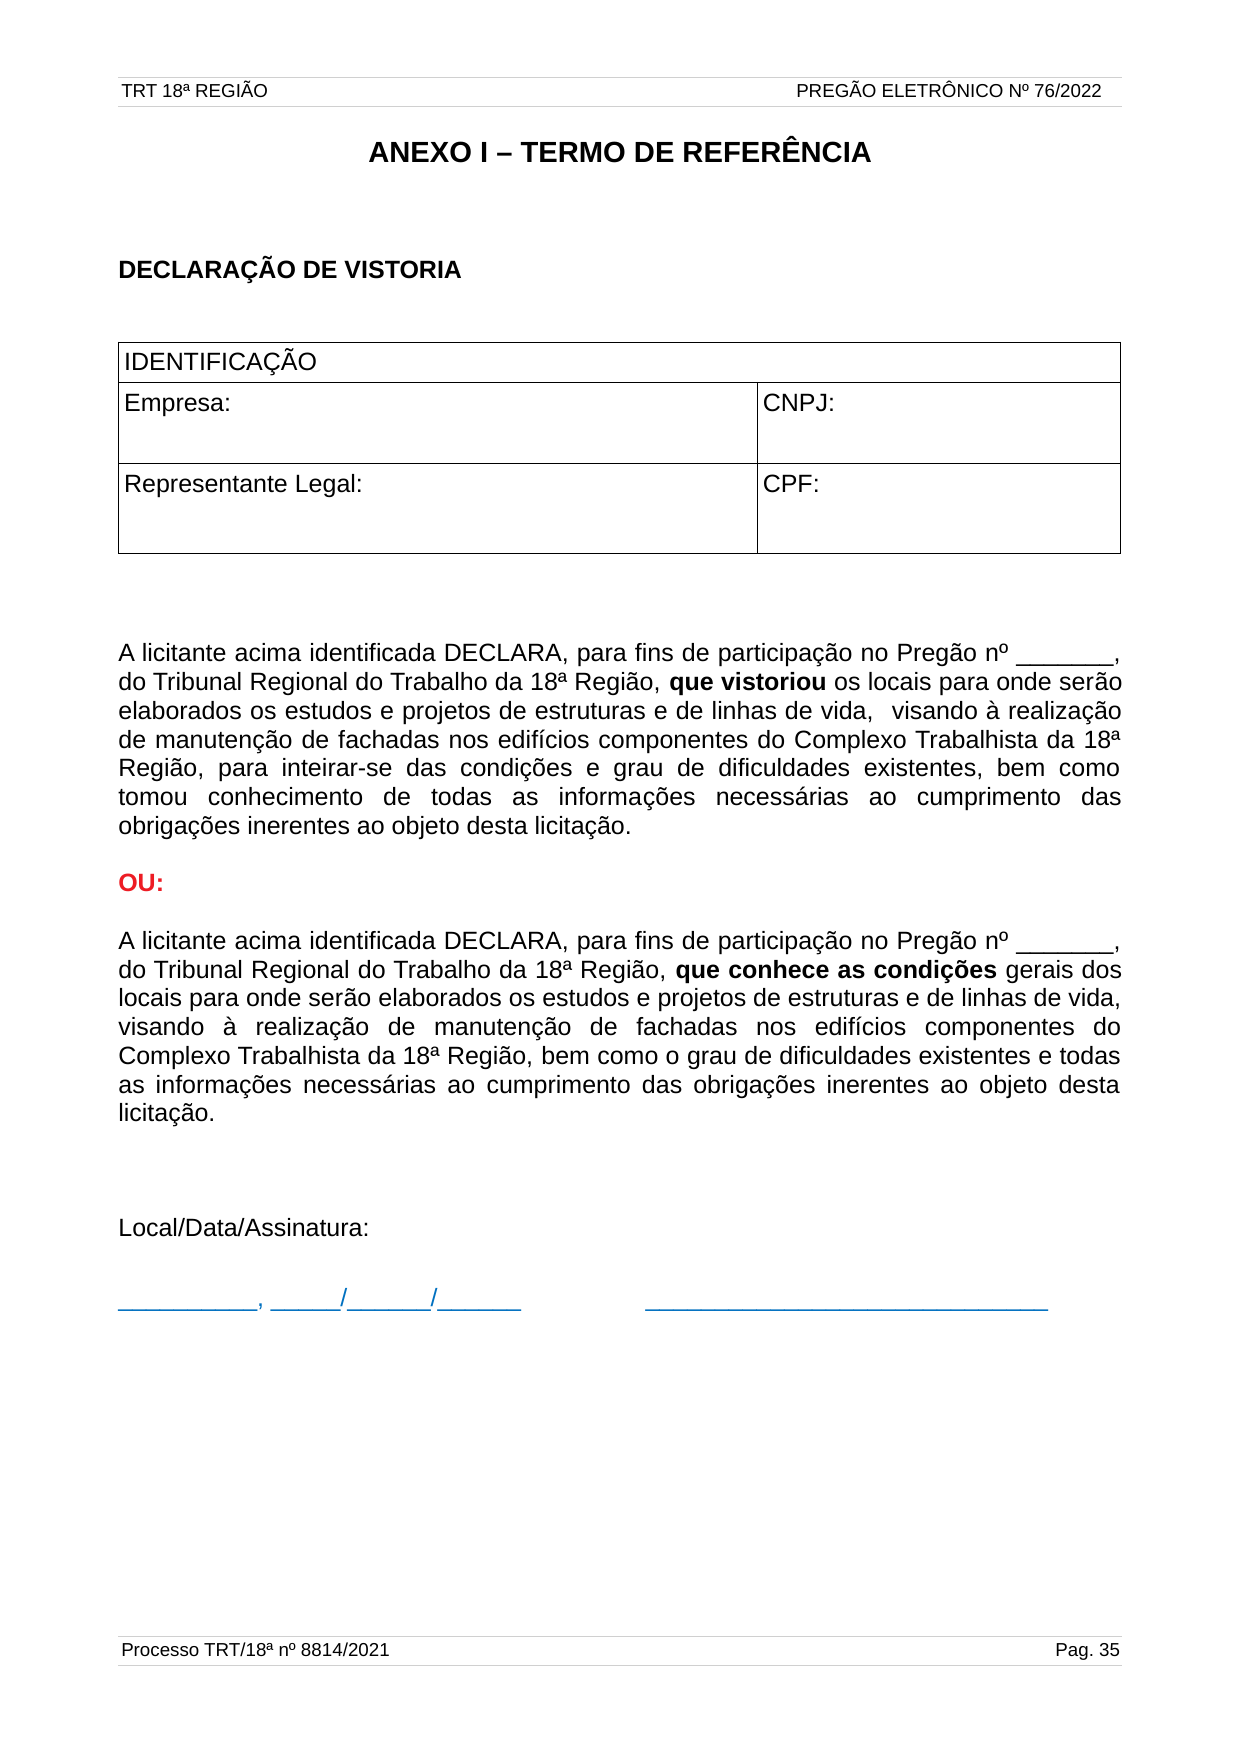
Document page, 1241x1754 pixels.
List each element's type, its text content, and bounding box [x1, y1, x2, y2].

text Local/Data/Assinatura: [118, 1213, 1122, 1242]
table_cell Representante Legal: [119, 464, 757, 553]
text A licitante acima identificada DECLARA, para fins de participação no Pregão nº _______, do Tribunal Regional do Trabalho da 18ª Região, que conhece as condições gerais dos locais para onde serão elaborados os estudos e projetos de estruturas e de linhas de vida, visando à realização de manutenção de fachadas nos edifícios componentes do Complexo Trabalhista da 18ª Região, bem como o grau de dificuldades existentes e todas as informações necessárias ao cumprimento das obrigações inerentes ao objeto desta licitação. [118, 926, 1122, 1127]
table_cell Empresa: [119, 383, 757, 463]
text A licitante acima identificada DECLARA, para fins de participação no Pregão nº _______, do Tribunal Regional do Trabalho da 18ª Região, que vistoriou os locais para onde serão elaborados os estudos e projetos de estruturas e de linhas de vida, visando à realização de manutenção de fachadas nos edifícios componentes do Complexo Trabalhista da 18ª Região, para inteirar-se das condições e grau de dificuldades existentes, bem como tomou conhecimento de todas as informações necessárias ao cumprimento das obrigações inerentes ao objeto desta licitação. [118, 638, 1122, 840]
table_header IDENTIFICAÇÃO [119, 343, 1120, 382]
text ANEXO I – TERMO DE REFERÊNCIA [118, 136, 1122, 169]
text DECLARAÇÃO DE VISTORIA [118, 255, 1122, 284]
text __________, _____/______/______ _____________________________ [118, 1283, 1122, 1311]
text OU: [118, 868, 1122, 897]
table_cell CPF: [758, 464, 1120, 553]
table_cell CNPJ: [758, 383, 1120, 463]
